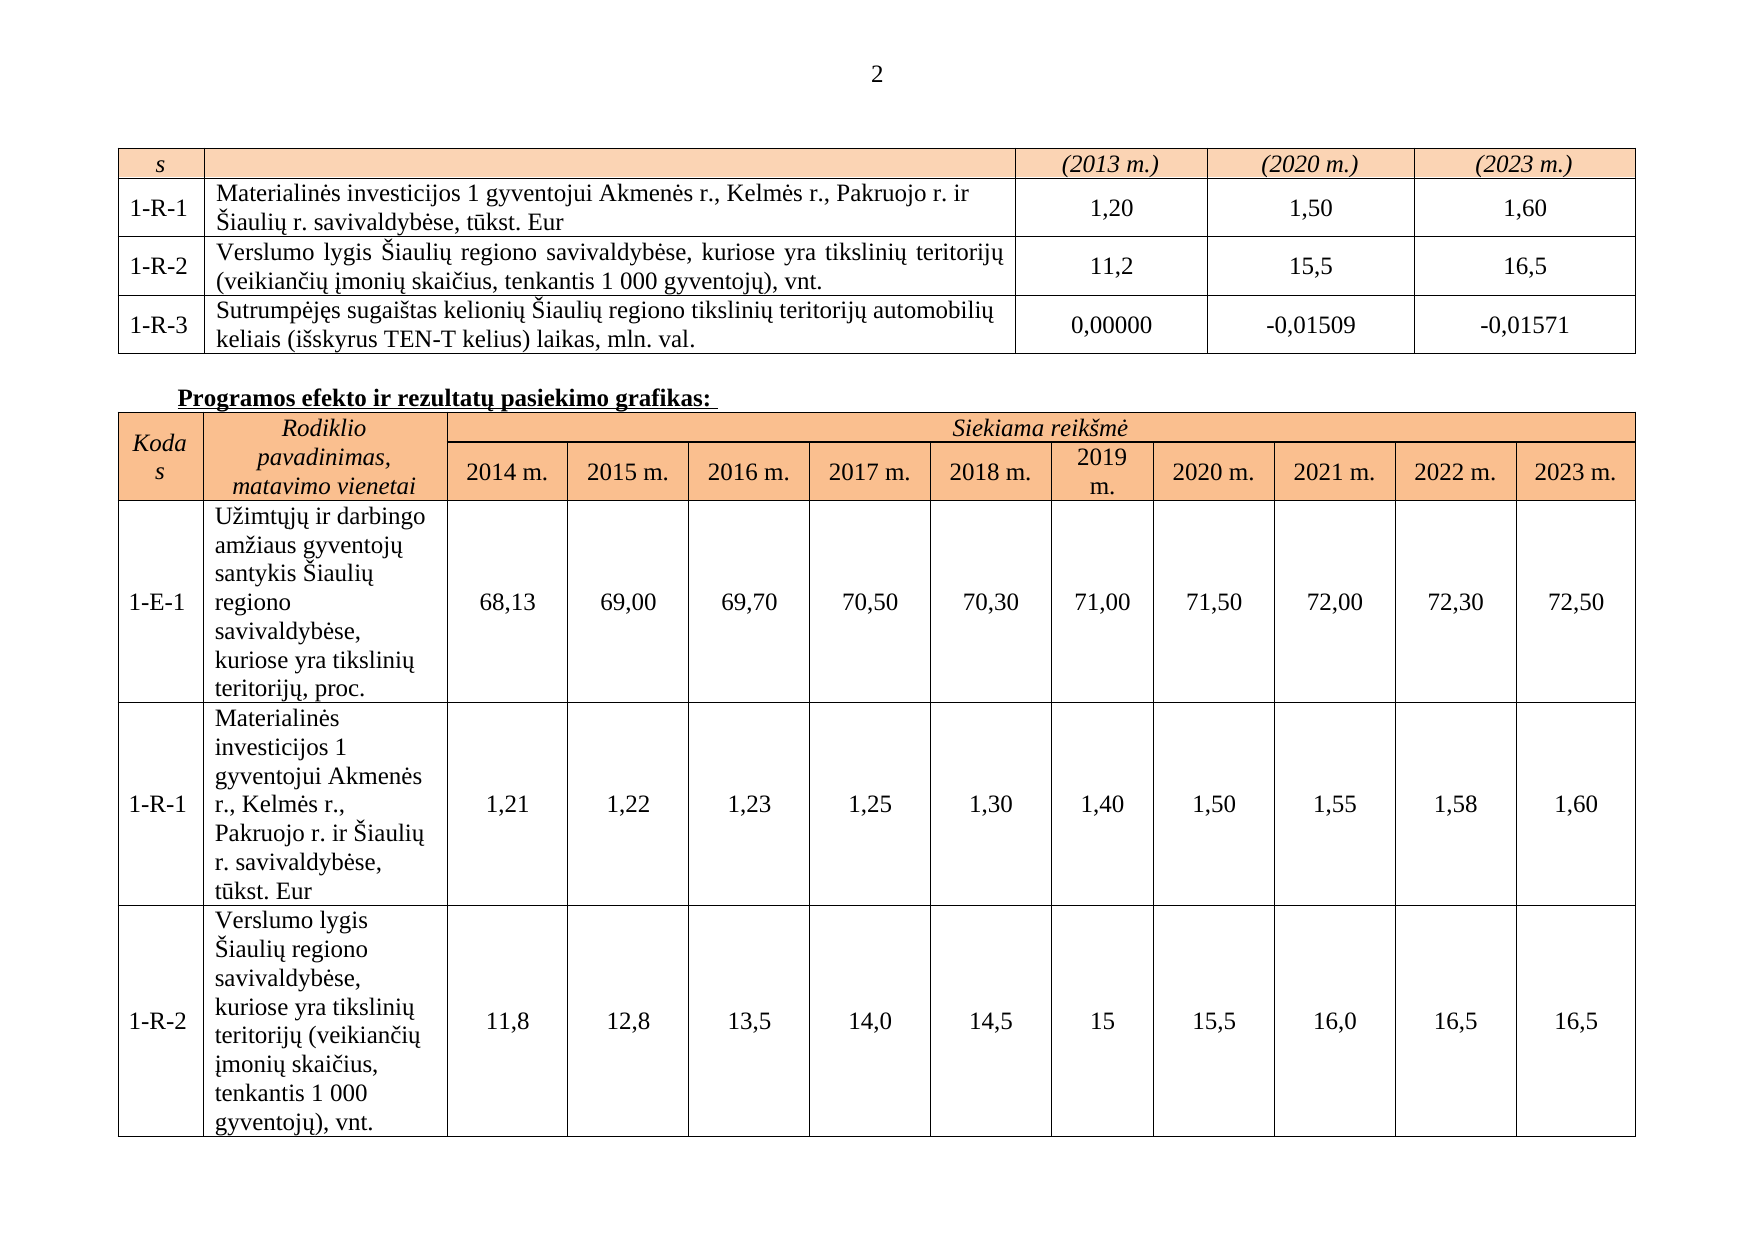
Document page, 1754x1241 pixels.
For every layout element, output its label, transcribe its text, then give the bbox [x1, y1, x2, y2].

table_cell 11,8 [448, 906, 567, 1136]
table_cell 1-E-1 [119, 501, 203, 702]
table_cell 15,5 [1208, 237, 1414, 294]
table_cell 13,5 [689, 906, 809, 1136]
table_cell 14,0 [810, 906, 930, 1136]
table_cell 0,00000 [1016, 296, 1207, 353]
table_header (2013 m.) [1016, 149, 1207, 177]
table_cell 72,30 [1396, 501, 1516, 702]
table_cell 71,00 [1052, 501, 1153, 702]
table_cell 1,55 [1275, 703, 1395, 904]
table_cell 70,50 [810, 501, 930, 702]
table_cell 15,5 [1154, 906, 1274, 1136]
table_cell 1,25 [810, 703, 930, 904]
table_cell 1,58 [1396, 703, 1516, 904]
table_cell 1,50 [1154, 703, 1274, 904]
table_cell 1-R-1 [119, 179, 204, 236]
table_cell 69,00 [568, 501, 688, 702]
table_cell 1,30 [931, 703, 1051, 904]
table_header (2023 m.) [1415, 149, 1635, 177]
table_cell -0,01509 [1208, 296, 1414, 353]
table_header (2020 m.) [1208, 149, 1414, 177]
table_cell 1,20 [1016, 179, 1207, 236]
table_cell 1,40 [1052, 703, 1153, 904]
table_cell 16,5 [1517, 906, 1635, 1136]
table_cell 1-R-1 [119, 703, 203, 904]
table_cell 11,2 [1016, 237, 1207, 294]
table_cell Sutrumpėjęs sugaištas kelionių Šiaulių regiono tikslinių teritorijų automobilių keliais (išskyrus TEN-T kelius) laikas, mln. val. [205, 296, 1015, 353]
table_cell 1-R-2 [119, 237, 204, 294]
table_cell 14,5 [931, 906, 1051, 1136]
table_cell 1,60 [1415, 179, 1635, 236]
table_cell 2023 m. [1517, 443, 1635, 500]
table_cell 12,8 [568, 906, 688, 1136]
table_cell 1,50 [1208, 179, 1414, 236]
table_cell 71,50 [1154, 501, 1274, 702]
table_cell 2022 m. [1396, 443, 1516, 500]
table_cell 16,5 [1396, 906, 1516, 1136]
table_cell 69,70 [689, 501, 809, 702]
table_cell 16,5 [1415, 237, 1635, 294]
table_cell 2019 m. [1052, 443, 1153, 500]
table_cell 1-R-3 [119, 296, 204, 353]
table_cell 72,50 [1517, 501, 1635, 702]
table_header Siekiama reikšmė [448, 413, 1635, 441]
table_cell 2020 m. [1154, 443, 1274, 500]
table_cell Materialinės investicijos 1 gyventojui Akmenės r., Kelmės r., Pakruojo r. ir Šiaulių r. savivaldybėse, tūkst. Eur [204, 703, 447, 904]
table_cell 2014 m. [448, 443, 567, 500]
table_cell 72,00 [1275, 501, 1395, 702]
table_cell 2016 m. [689, 443, 809, 500]
table_cell 1,23 [689, 703, 809, 904]
table_header Rodiklio pavadinimas, matavimo vienetai [204, 413, 447, 500]
table_cell 70,30 [931, 501, 1051, 702]
table_cell 1-R-2 [119, 906, 203, 1136]
table_cell -0,01571 [1415, 296, 1635, 353]
table_cell Materialinės investicijos 1 gyventojui Akmenės r., Kelmės r., Pakruojo r. ir Šiaulių r. savivaldybėse, tūkst. Eur [205, 179, 1015, 236]
table_cell 15 [1052, 906, 1153, 1136]
table_cell 1,21 [448, 703, 567, 904]
table_cell 2018 m. [931, 443, 1051, 500]
table_cell 1,22 [568, 703, 688, 904]
table_cell 2017 m. [810, 443, 930, 500]
table_cell 16,0 [1275, 906, 1395, 1136]
table_cell Verslumo lygis Šiaulių regiono savivaldybėse, kuriose yra tikslinių teritorijų (veikiančių įmonių skaičius, tenkantis 1 000 gyventojų), vnt. [205, 237, 1015, 294]
text Programos efekto ir rezultatų pasiekimo grafikas: [118, 383, 1636, 412]
table_header s [119, 149, 204, 177]
table_cell 2015 m. [568, 443, 688, 500]
table_header [205, 149, 1015, 177]
table_cell 68,13 [448, 501, 567, 702]
table_cell 1,60 [1517, 703, 1635, 904]
table_cell Verslumo lygis Šiaulių regiono savivaldybėse, kuriose yra tikslinių teritorijų (veikiančių įmonių skaičius, tenkantis 1 000 gyventojų), vnt. [204, 906, 447, 1136]
table_cell 2021 m. [1275, 443, 1395, 500]
table_cell Užimtųjų ir darbingo amžiaus gyventojų santykis Šiaulių regiono savivaldybėse, kuriose yra tikslinių teritorijų, proc. [204, 501, 447, 702]
table_header Kodas [119, 413, 203, 500]
